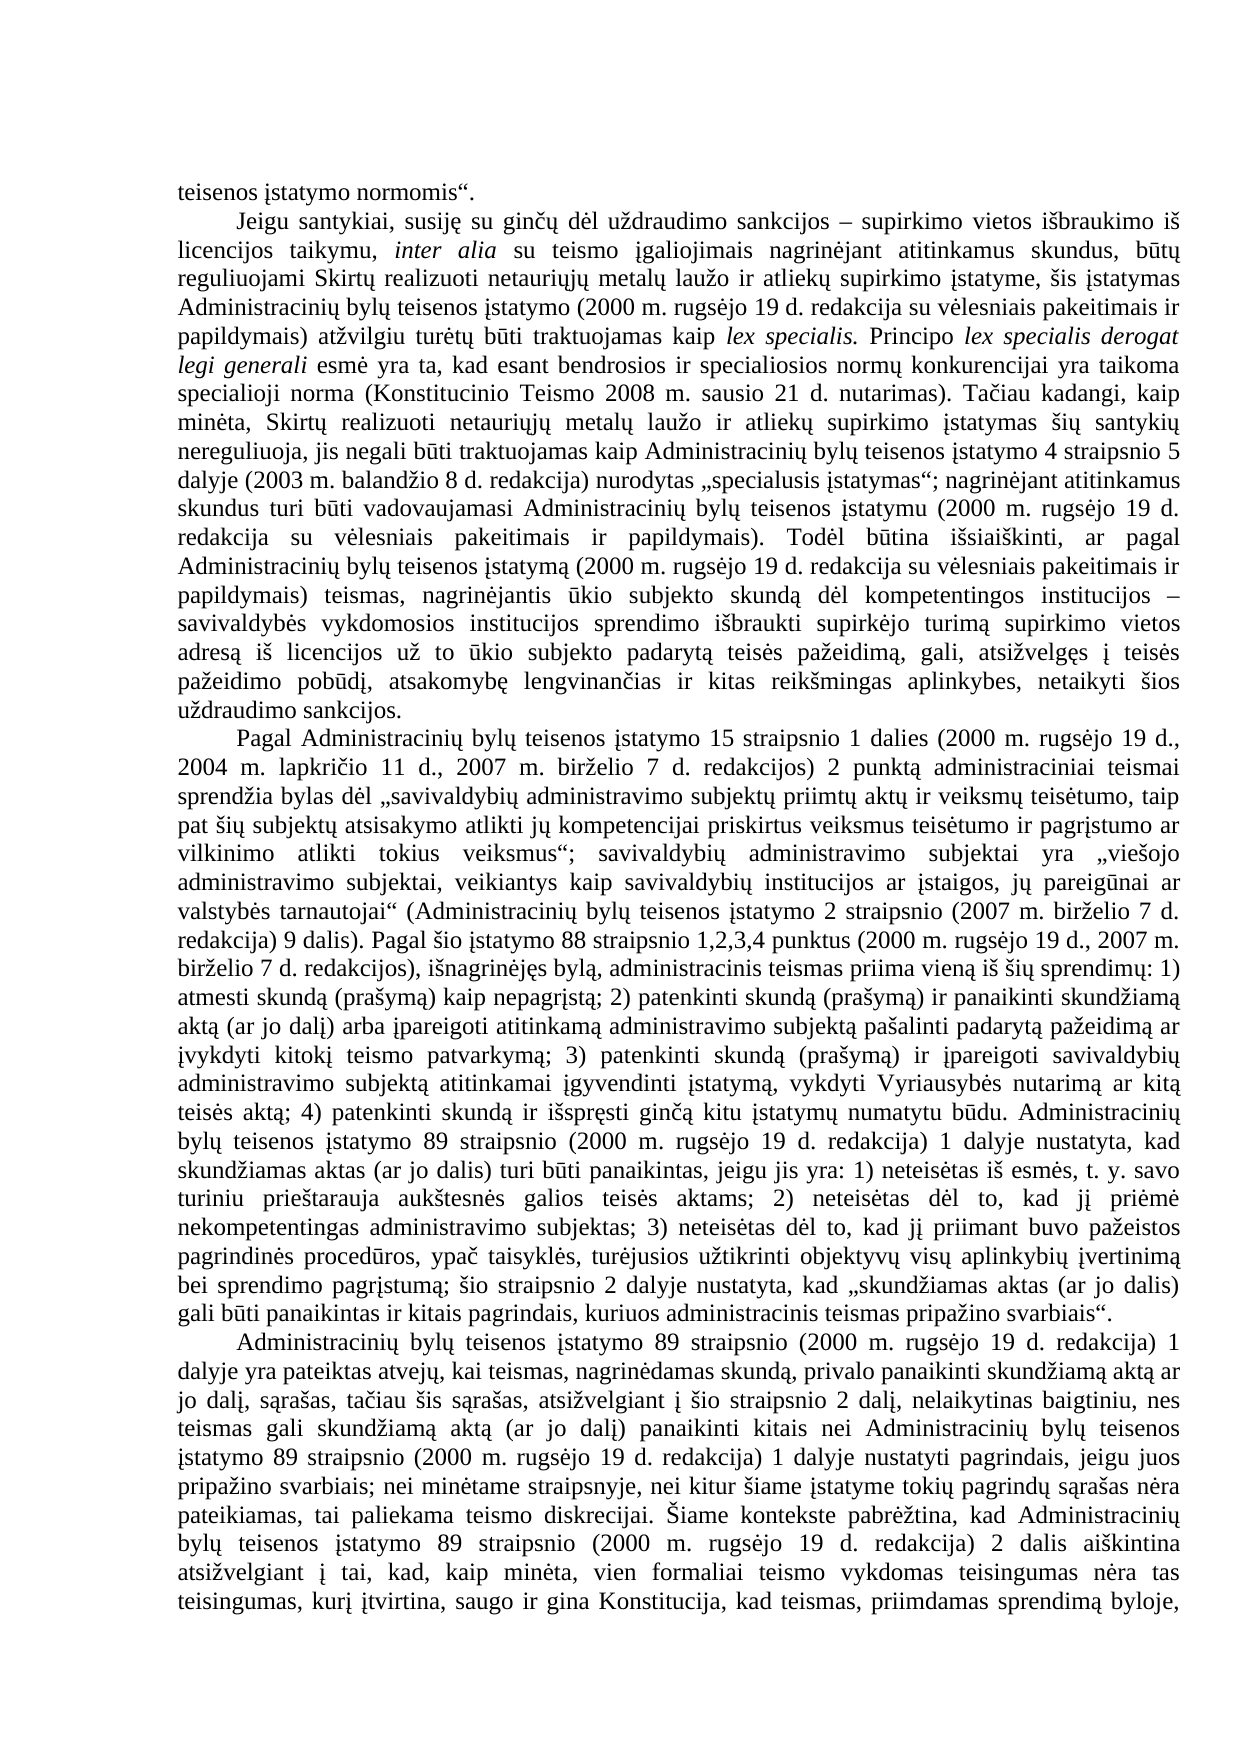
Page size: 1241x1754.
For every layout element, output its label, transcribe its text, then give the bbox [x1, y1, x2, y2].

text teisenos įstatymo normomis“. [177, 177, 1181, 206]
text Pagal Administracinių bylų teisenos įstatymo 15 straipsnio 1 dalies (2000 m. rugsėjo 19 d., 2004 m. lapkričio 11 d., 2007 m. birželio 7 d. redakcijos) 2 punktą administraciniai teismai sprendžia bylas dėl „savivaldybių administravimo subjektų priimtų aktų ir veiksmų teisėtumo, taip pat šių subjektų atsisakymo atlikti jų kompetencijai priskirtus veiksmus teisėtumo ir pagrįstumo ar vilkinimo atlikti tokius veiksmus“; savivaldybių administravimo subjektai yra „viešojo administravimo subjektai, veikiantys kaip savivaldybių institucijos ar įstaigos, jų pareigūnai ar valstybės tarnautojai“ (Administracinių bylų teisenos įstatymo 2 straipsnio (2007 m. birželio 7 d. redakcija) 9 dalis). Pagal šio įstatymo 88 straipsnio 1,2,3,4 punktus (2000 m. rugsėjo 19 d., 2007 m. birželio 7 d. redakcijos), išnagrinėjęs bylą, administracinis teismas priima vieną iš šių sprendimų: 1) atmesti skundą (prašymą) kaip nepagrįstą; 2) patenkinti skundą (prašymą) ir panaikinti skundžiamą aktą (ar jo dalį) arba įpareigoti atitinkamą administravimo subjektą pašalinti padarytą pažeidimą ar įvykdyti kitokį teismo patvarkymą; 3) patenkinti skundą (prašymą) ir įpareigoti savivaldybių administravimo subjektą atitinkamai įgyvendinti įstatymą, vykdyti Vyriausybės nutarimą ar kitą teisės aktą; 4) patenkinti skundą ir išspręsti ginčą kitu įstatymų numatytu būdu. Administracinių bylų teisenos įstatymo 89 straipsnio (2000 m. rugsėjo 19 d. redakcija) 1 dalyje nustatyta, kad skundžiamas aktas (ar jo dalis) turi būti panaikintas, jeigu jis yra: 1) neteisėtas iš esmės, t. y. savo turiniu prieštarauja aukštesnės galios teisės aktams; 2) neteisėtas dėl to, kad jį priėmė nekompetentingas administravimo subjektas; 3) neteisėtas dėl to, kad jį priimant buvo pažeistos pagrindinės procedūros, ypač taisyklės, turėjusios užtikrinti objektyvų visų aplinkybių įvertinimą bei sprendimo pagrįstumą; šio straipsnio 2 dalyje nustatyta, kad „skundžiamas aktas (ar jo dalis) gali būti panaikintas ir kitais pagrindais, kuriuos administracinis teismas pripažino svarbiais“. [177, 723, 1181, 1327]
text Administracinių bylų teisenos įstatymo 89 straipsnio (2000 m. rugsėjo 19 d. redakcija) 1 dalyje yra pateiktas atvejų, kai teismas, nagrinėdamas skundą, privalo panaikinti skundžiamą aktą ar jo dalį, sąrašas, tačiau šis sąrašas, atsižvelgiant į šio straipsnio 2 dalį, nelaikytinas baigtiniu, nes teismas gali skundžiamą aktą (ar jo dalį) panaikinti kitais nei Administracinių bylų teisenos įstatymo 89 straipsnio (2000 m. rugsėjo 19 d. redakcija) 1 dalyje nustatyti pagrindais, jeigu juos pripažino svarbiais; nei minėtame straipsnyje, nei kitur šiame įstatyme tokių pagrindų sąrašas nėra pateikiamas, tai paliekama teismo diskrecijai. Šiame kontekste pabrėžtina, kad Administracinių bylų teisenos įstatymo 89 straipsnio (2000 m. rugsėjo 19 d. redakcija) 2 dalis aiškintina atsižvelgiant į tai, kad, kaip minėta, vien formaliai teismo vykdomas teisingumas nėra tas teisingumas, kurį įtvirtina, saugo ir gina Konstitucija, kad teismas, priimdamas sprendimą byloje, [177, 1327, 1181, 1615]
text Jeigu santykiai, susiję su ginčų dėl uždraudimo sankcijos – supirkimo vietos išbraukimo iš licencijos taikymu, inter alia su teismo įgaliojimais nagrinėjant atitinkamus skundus, būtų reguliuojami Skirtų realizuoti netauriųjų metalų laužo ir atliekų supirkimo įstatyme, šis įstatymas Administracinių bylų teisenos įstatymo (2000 m. rugsėjo 19 d. redakcija su vėlesniais pakeitimais ir papildymais) atžvilgiu turėtų būti traktuojamas kaip lex specialis. Principo lex specialis derogat legi generali esmė yra ta, kad esant bendrosios ir specialiosios normų konkurencijai yra taikoma specialioji norma (Konstitucinio Teismo 2008 m. sausio 21 d. nutarimas). Tačiau kadangi, kaip minėta, Skirtų realizuoti netauriųjų metalų laužo ir atliekų supirkimo įstatymas šių santykių nereguliuoja, jis negali būti traktuojamas kaip Administracinių bylų teisenos įstatymo 4 straipsnio 5 dalyje (2003 m. balandžio 8 d. redakcija) nurodytas „specialusis įstatymas“; nagrinėjant atitinkamus skundus turi būti vadovaujamasi Administracinių bylų teisenos įstatymu (2000 m. rugsėjo 19 d. redakcija su vėlesniais pakeitimais ir papildymais). Todėl būtina išsiaiškinti, ar pagal Administracinių bylų teisenos įstatymą (2000 m. rugsėjo 19 d. redakcija su vėlesniais pakeitimais ir papildymais) teismas, nagrinėjantis ūkio subjekto skundą dėl kompetentingos institucijos – savivaldybės vykdomosios institucijos sprendimo išbraukti supirkėjo turimą supirkimo vietos adresą iš licencijos už to ūkio subjekto padarytą teisės pažeidimą, gali, atsižvelgęs į teisės pažeidimo pobūdį, atsakomybę lengvinančias ir kitas reikšmingas aplinkybes, netaikyti šios uždraudimo sankcijos. [177, 206, 1181, 723]
